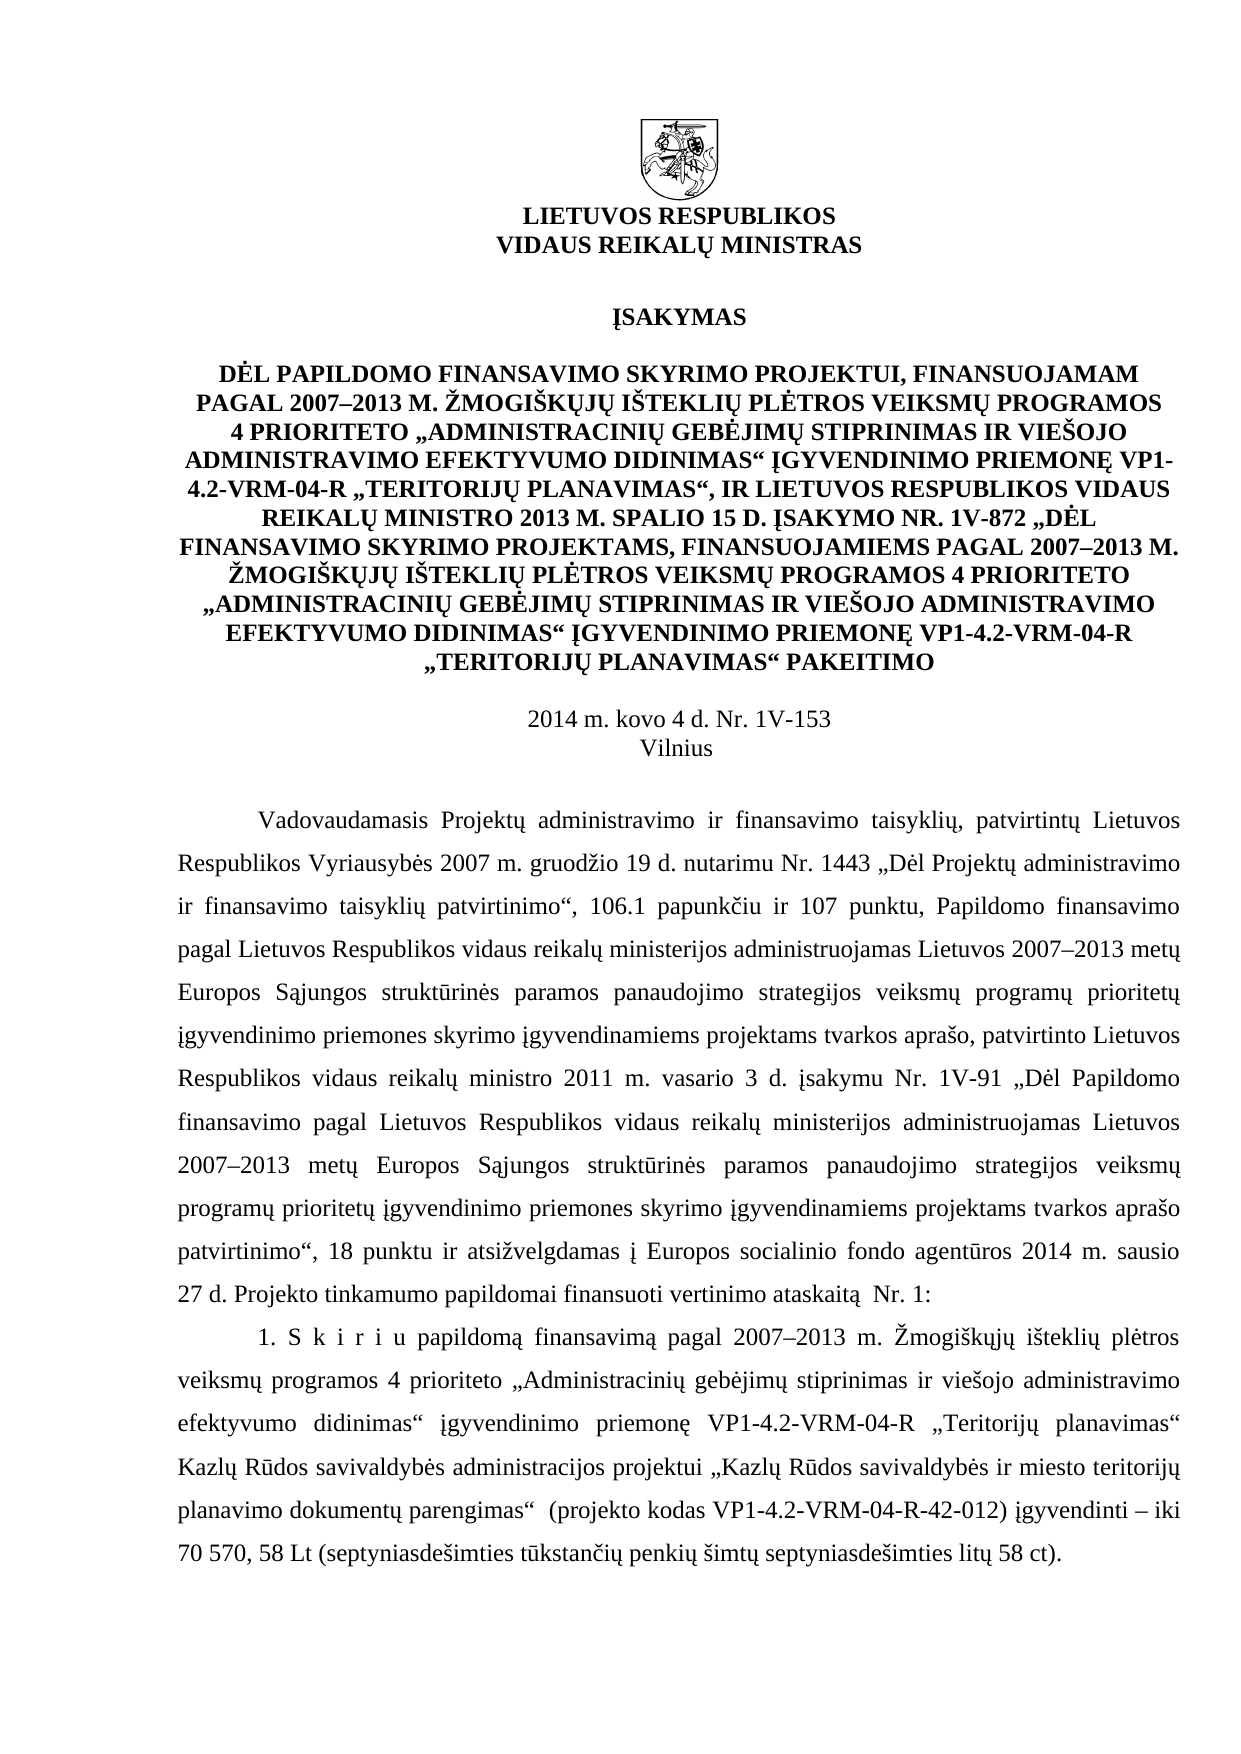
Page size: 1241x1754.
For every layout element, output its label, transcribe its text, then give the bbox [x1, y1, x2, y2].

text DĖL PAPILDOMO FINANSAVIMO SKYRIMO PROJEKTUI, FINANSUOJAMAM [177, 359, 1181, 388]
text 1. S k i r i u papildomą finansavimą pagal 2007–2013 m. Žmogiškųjų išteklių plėtros veiksmų programos 4 prioriteto „Administracinių gebėjimų stiprinimas ir viešojo administravimo efektyvumo didinimas“ įgyvendinimo priemonę VP1-4.2-VRM-04-R „Teritorijų planavimas“ Kazlų Rūdos savivaldybės administracijos projektui „Kazlų Rūdos savivaldybės ir miesto teritorijų planavimo dokumentų parengimas“ (projekto kodas VP1-4.2-VRM-04-R-42-012) įgyvendinti – iki 70 570, 58 Lt (septyniasdešimties tūkstančių penkių šimtų septyniasdešimties litų 58 ct). [177, 1322, 1181, 1567]
text VIDAUS REIKALŲ MINISTRAS [177, 230, 1181, 258]
text Vadovaudamasis Projektų administravimo ir finansavimo taisyklių, patvirtintų Lietuvos Respublikos Vyriausybės 2007 m. gruodžio 19 d. nutarimu Nr. 1443 „Dėl Projektų administravimo ir finansavimo taisyklių patvirtinimo“, 106.1 papunkčiu ir 107 punktu, Papildomo finansavimo pagal Lietuvos Respublikos vidaus reikalų ministerijos administruojamas Lietuvos 2007–2013 metų Europos Sąjungos struktūrinės paramos panaudojimo strategijos veiksmų programų prioritetų įgyvendinimo priemones skyrimo įgyvendinamiems projektams tvarkos aprašo, patvirtinto Lietuvos Respublikos vidaus reikalų ministro 2011 m. vasario 3 d. įsakymu Nr. 1V-91 „Dėl Papildomo finansavimo pagal Lietuvos Respublikos vidaus reikalų ministerijos administruojamas Lietuvos 2007–2013 metų Europos Sąjungos struktūrinės paramos panaudojimo strategijos veiksmų programų prioritetų įgyvendinimo priemones skyrimo įgyvendinamiems projektams tvarkos aprašo patvirtinimo“, 18 punktu ir atsižvelgdamas į Europos socialinio fondo agentūros 2014 m. sausio 27 d. Projekto tinkamumo papildomai finansuoti vertinimo ataskaitą Nr. 1: [177, 805, 1181, 1308]
text Vilnius [177, 733, 1181, 762]
text ĮSAKYMAS [177, 302, 1181, 330]
text 2014 m. kovo 4 d. Nr. 1V-153 [177, 704, 1181, 733]
text PAGAL 2007–2013 M. ŽMOGIŠKŲJŲ IŠTEKLIŲ PLĖTROS VEIKSMŲ PROGRAMOS 4 PRIORITETO „ADMINISTRACINIŲ GEBĖJIMŲ STIPRINIMAS IR VIEŠOJO ADMINISTRAVIMO EFEKTYVUMO DIDINIMAS“ ĮGYVENDINIMO PRIEMONĘ VP1-4.2-VRM-04-R „TERITORIJŲ PLANAVIMAS“, IR LIETUVOS RESPUBLIKOS VIDAUS REIKALŲ MINISTRO 2013 M. SPALIO 15 D. ĮSAKYMO NR. 1V-872 „DĖL FINANSAVIMO SKYRIMO PROJEKTAMS, FINANSUOJAMIEMS PAGAL 2007–2013 M. ŽMOGIŠKŲJŲ IŠTEKLIŲ PLĖTROS VEIKSMŲ PROGRAMOS 4 PRIORITETO „ADMINISTRACINIŲ GEBĖJIMŲ STIPRINIMAS IR VIEŠOJO ADMINISTRAVIMO EFEKTYVUMO DIDINIMAS“ ĮGYVENDINIMO PRIEMONĘ VP1-4.2-VRM-04-R „TERITORIJŲ PLANAVIMAS“ PAKEITIMO [177, 388, 1181, 675]
text LIETUVOS RESPUBLIKOS [177, 201, 1181, 230]
